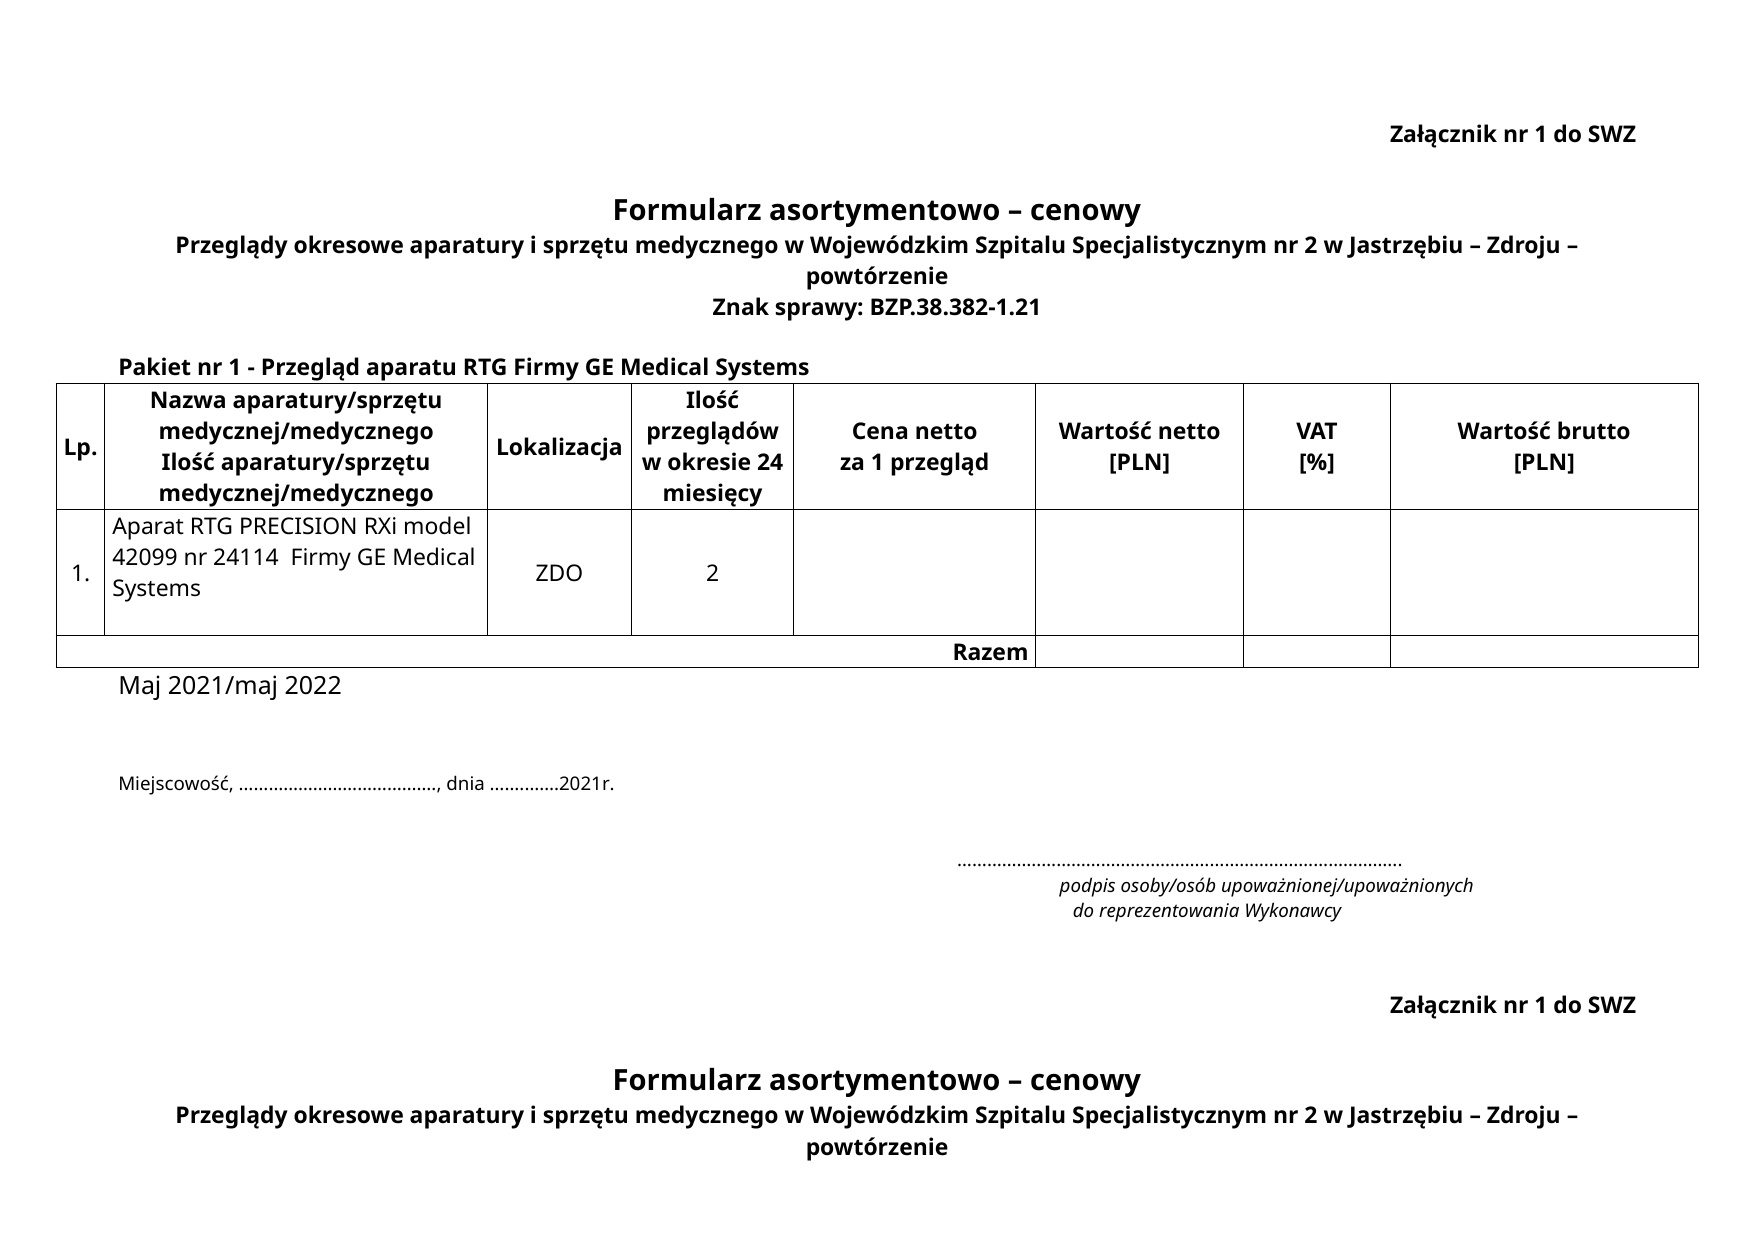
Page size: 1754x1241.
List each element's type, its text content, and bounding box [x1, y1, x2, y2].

table_cell [1036, 510, 1243, 634]
table_cell Razem [57, 636, 1035, 667]
text Znak sprawy: BZP.38.382-1.21 [118, 291, 1636, 322]
table_cell [1391, 510, 1698, 634]
text Załącznik nr 1 do SWZ [118, 118, 1636, 149]
table_header Wartość netto [PLN] [1036, 384, 1243, 508]
table_header Wartość brutto [PLN] [1391, 384, 1698, 508]
text Przeglądy okresowe aparatury i sprzętu medycznego w Wojewódzkim Szpitalu Specjalistycznym nr 2 w Jastrzębiu – Zdroju – powtórzenie [118, 229, 1636, 291]
table_header Cena netto za 1 przegląd [794, 384, 1035, 508]
text Pakiet nr 1 - Przegląd aparatu RTG Firmy GE Medical Systems [118, 351, 1636, 382]
table_header VAT [%] [1244, 384, 1390, 508]
text Formularz asortymentowo – cenowy [118, 1059, 1636, 1099]
table_header Nazwa aparatury/sprzętu medycznej/medycznego Ilość aparatury/sprzętu medycznej/medycznego [105, 384, 487, 508]
text Załącznik nr 1 do SWZ [118, 988, 1636, 1020]
text podpis osoby/osób upoważnionej/upoważnionych [118, 872, 1636, 898]
text Miejscowość, …………………………………., dnia …….…….2021r. [118, 770, 1636, 796]
table_cell [1036, 636, 1243, 667]
text Maj 2021/maj 2022 [118, 668, 1636, 702]
table_cell 2 [632, 510, 793, 634]
table_cell 1. [57, 510, 104, 634]
text Przeglądy okresowe aparatury i sprzętu medycznego w Wojewódzkim Szpitalu Specjalistycznym nr 2 w Jastrzębiu – Zdroju – powtórzenie [118, 1099, 1636, 1162]
text ……………..………………….…………………………………………... [118, 847, 1636, 872]
table_cell [1391, 636, 1698, 667]
table_cell [794, 510, 1035, 634]
table_header Lp. [57, 384, 104, 508]
table_header Ilość przeglądów w okresie 24 miesięcy [632, 384, 793, 508]
text do reprezentowania Wykonawcy [118, 898, 1636, 923]
text Formularz asortymentowo – cenowy [118, 189, 1636, 229]
table_header Lokalizacja [488, 384, 631, 508]
table_cell ZDO [488, 510, 631, 634]
table_cell [1244, 510, 1390, 634]
table_cell [1244, 636, 1390, 667]
